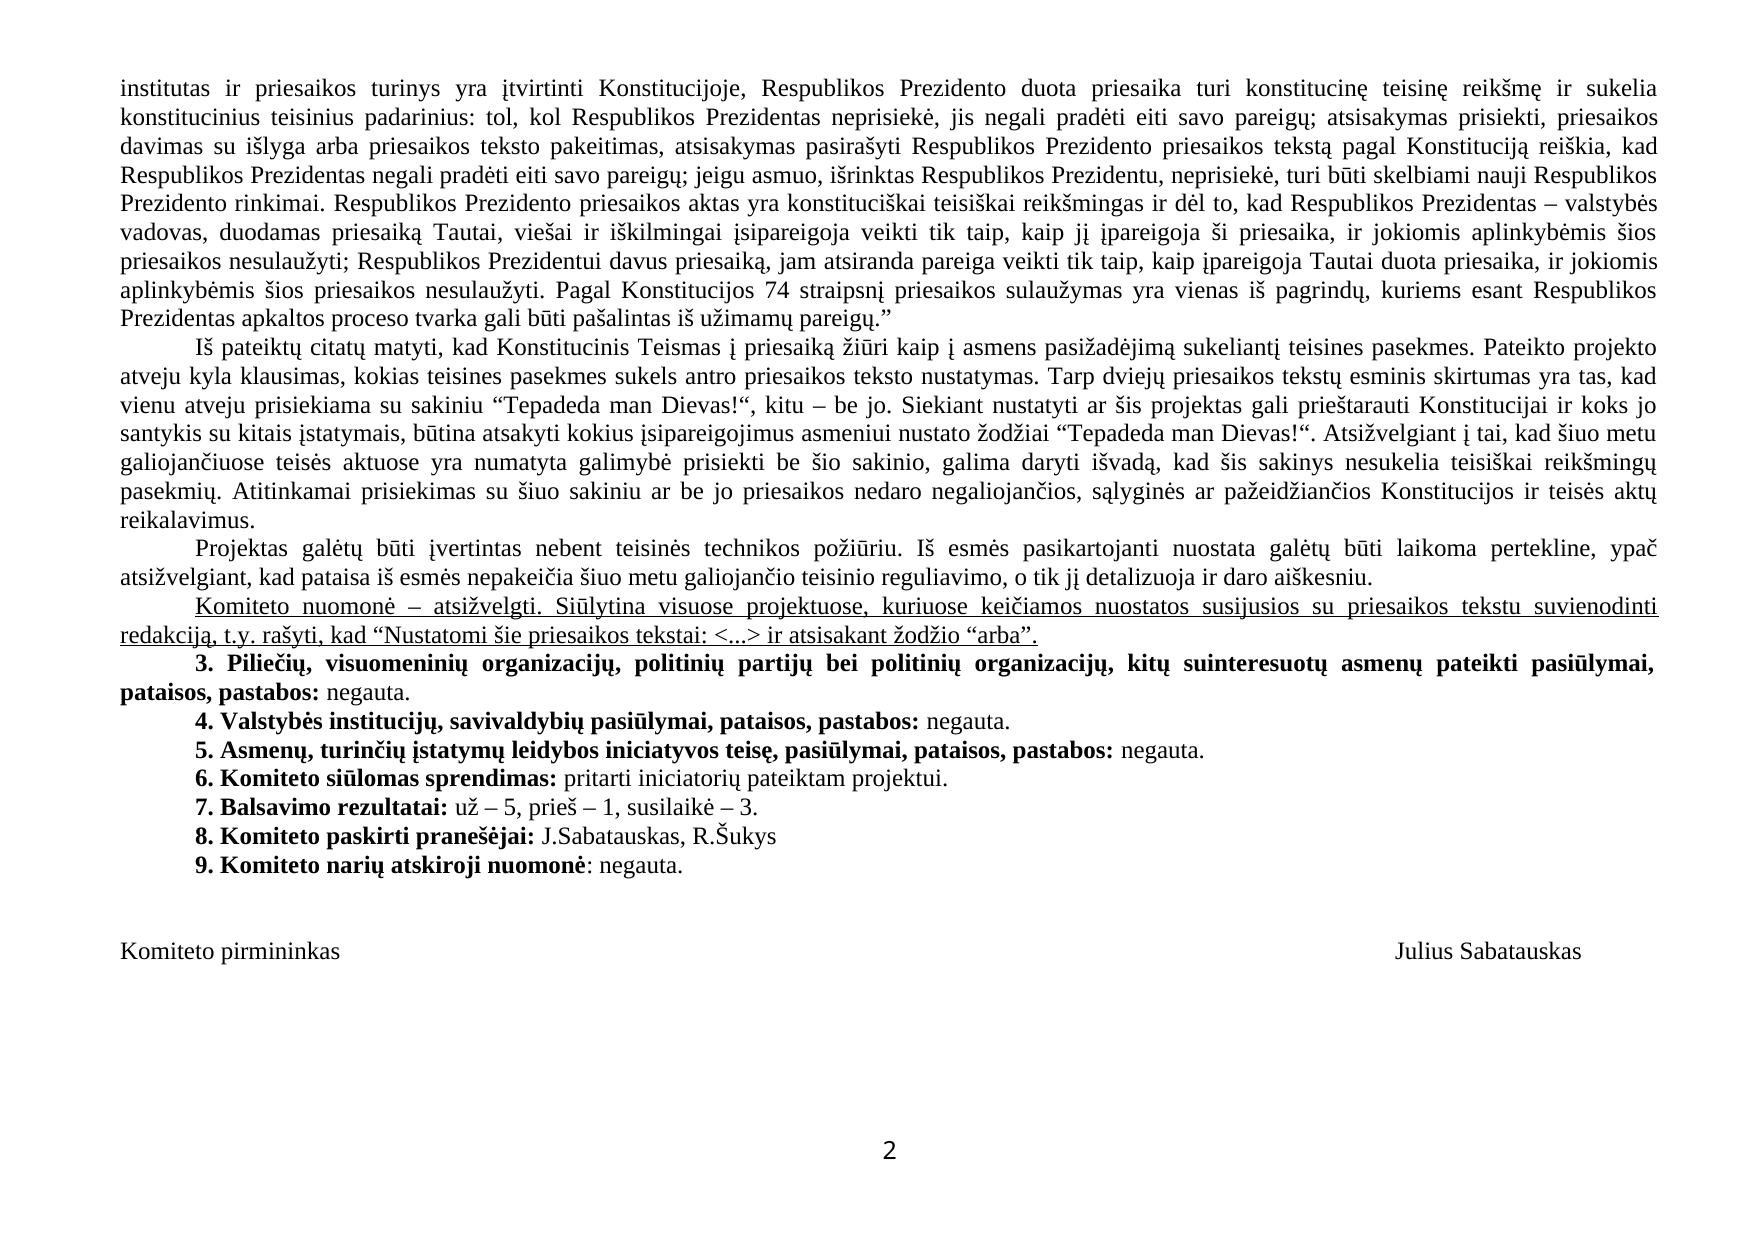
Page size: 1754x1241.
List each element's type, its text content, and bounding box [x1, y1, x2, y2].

text Komiteto nuomonė – atsižvelgti. Siūlytina visuose projektuose, kuriuose keičiamos nuostatos susijusios su priesaikos tekstu suvienodinti redakciją, t.y. rašyti, kad “Nustatomi šie priesaikos tekstai: <...> ir atsisakant žodžio “arba”. [120, 591, 1659, 648]
text 4. Valstybės institucijų, savivaldybių pasiūlymai, pataisos, pastabos: negauta. [120, 706, 1659, 735]
text 6. Komiteto siūlomas sprendimas: pritarti iniciatorių pateiktam projektui. [120, 763, 1659, 792]
text Projektas galėtų būti įvertintas nebent teisinės technikos požiūriu. Iš esmės pasikartojanti nuostata galėtų būti laikoma pertekline, ypač atsižvelgiant, kad pataisa iš esmės nepakeičia šiuo metu galiojančio teisinio reguliavimo, o tik jį detalizuoja ir daro aiškesniu. [120, 533, 1659, 591]
text 7. Balsavimo rezultatai: už – 5, prieš – 1, susilaikė – 3. [120, 792, 1659, 821]
text Iš pateiktų citatų matyti, kad Konstitucinis Teismas į priesaiką žiūri kaip į asmens pasižadėjimą sukeliantį teisines pasekmes. Pateikto projekto atveju kyla klausimas, kokias teisines pasekmes sukels antro priesaikos teksto nustatymas. Tarp dviejų priesaikos tekstų esminis skirtumas yra tas, kad vienu atveju prisiekiama su sakiniu “Tepadeda man Dievas!“, kitu – be jo. Siekiant nustatyti ar šis projektas gali prieštarauti Konstitucijai ir koks jo santykis su kitais įstatymais, būtina atsakyti kokius įsipareigojimus asmeniui nustato žodžiai “Tepadeda man Dievas!“. Atsižvelgiant į tai, kad šiuo metu galiojančiuose teisės aktuose yra numatyta galimybė prisiekti be šio sakinio, galima daryti išvadą, kad šis sakinys nesukelia teisiškai reikšmingų pasekmių. Atitinkamai prisiekimas su šiuo sakiniu ar be jo priesaikos nedaro negaliojančios, sąlyginės ar pažeidžiančios Konstitucijos ir teisės aktų reikalavimus. [120, 332, 1659, 533]
text 9. Komiteto narių atskiroji nuomonė: negauta. [120, 850, 1659, 878]
text Komiteto pirmininkas Julius Sabatauskas [120, 936, 1659, 965]
text 3. Piliečių, visuomeninių organizacijų, politinių partijų bei politinių organizacijų, kitų suinteresuotų asmenų pateikti pasiūlymai, pataisos, pastabos: negauta. [120, 648, 1656, 706]
text 5. Asmenų, turinčių įstatymų leidybos iniciatyvos teisę, pasiūlymai, pataisos, pastabos: negauta. [120, 735, 1659, 763]
text institutas ir priesaikos turinys yra įtvirtinti Konstitucijoje, Respublikos Prezidento duota priesaika turi konstitucinę teisinę reikšmę ir sukelia konstitucinius teisinius padarinius: tol, kol Respublikos Prezidentas neprisiekė, jis negali pradėti eiti savo pareigų; atsisakymas prisiekti, priesaikos davimas su išlyga arba priesaikos teksto pakeitimas, atsisakymas pasirašyti Respublikos Prezidento priesaikos tekstą pagal Konstituciją reiškia, kad Respublikos Prezidentas negali pradėti eiti savo pareigų; jeigu asmuo, išrinktas Respublikos Prezidentu, neprisiekė, turi būti skelbiami nauji Respublikos Prezidento rinkimai. Respublikos Prezidento priesaikos aktas yra konstituciškai teisiškai reikšmingas ir dėl to, kad Respublikos Prezidentas – valstybės vadovas, duodamas priesaiką Tautai, viešai ir iškilmingai įsipareigoja veikti tik taip, kaip jį įpareigoja ši priesaika, ir jokiomis aplinkybėmis šios priesaikos nesulaužyti; Respublikos Prezidentui davus priesaiką, jam atsiranda pareiga veikti tik taip, kaip įpareigoja Tautai duota priesaika, ir jokiomis aplinkybėmis šios priesaikos nesulaužyti. Pagal Konstitucijos 74 straipsnį priesaikos sulaužymas yra vienas iš pagrindų, kuriems esant Respublikos Prezidentas apkaltos proceso tvarka gali būti pašalintas iš užimamų pareigų.” [120, 73, 1659, 332]
text 8. Komiteto paskirti pranešėjai: J.Sabatauskas, R.Šukys [120, 821, 1659, 850]
